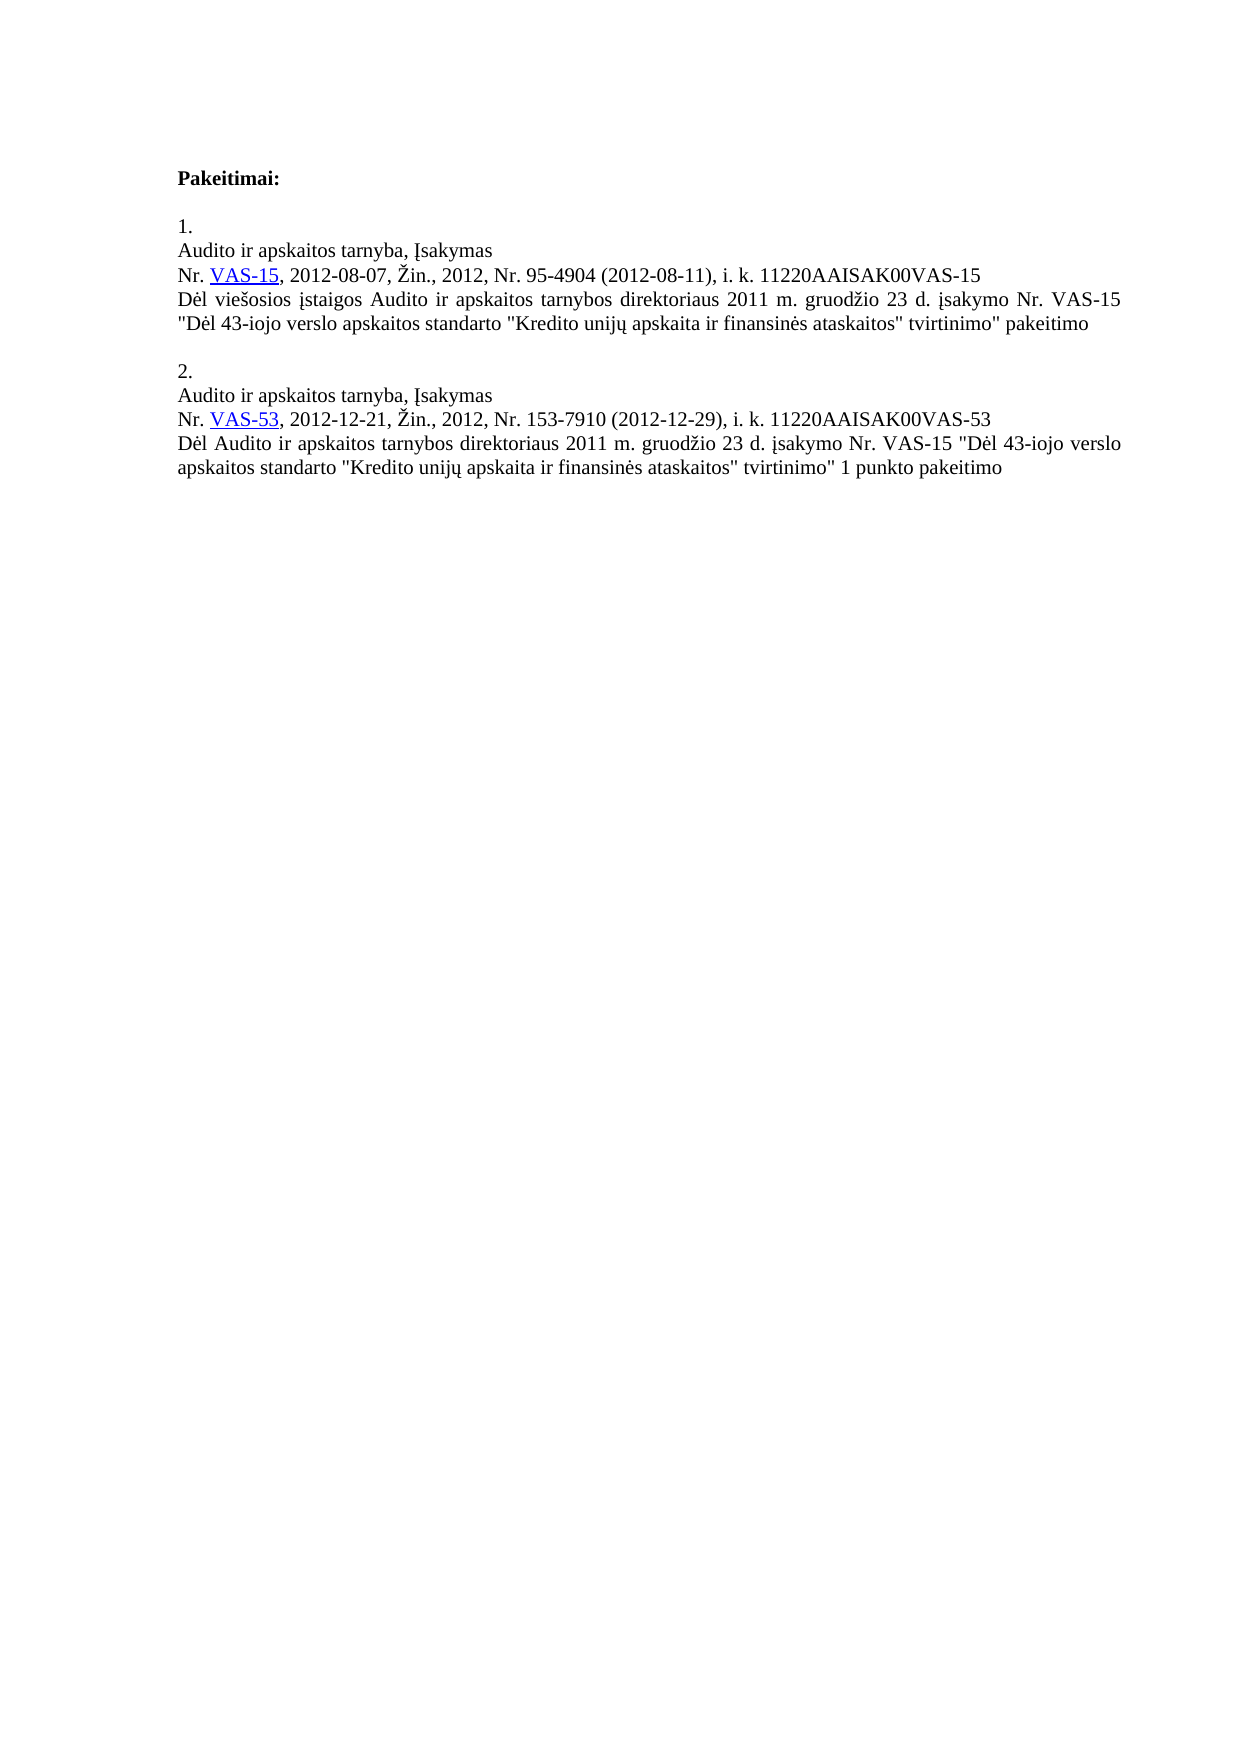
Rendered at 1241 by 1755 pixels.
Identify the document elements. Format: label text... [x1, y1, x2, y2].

text Pakeitimai: [177, 166, 1122, 190]
text Nr. VAS-15, 2012-08-07, Žin., 2012, Nr. 95-4904 (2012-08-11), i. k. 11220AAISAK00VAS-15 [177, 262, 1122, 287]
text Dėl Audito ir apskaitos tarnybos direktoriaus 2011 m. gruodžio 23 d. įsakymo Nr. VAS-15 "Dėl 43-iojo verslo apskaitos standarto "Kredito unijų apskaita ir finansinės ataskaitos" tvirtinimo" 1 punkto pakeitimo [177, 431, 1122, 479]
text 1. [177, 214, 1122, 238]
text Audito ir apskaitos tarnyba, Įsakymas [177, 238, 1122, 262]
text Audito ir apskaitos tarnyba, Įsakymas [177, 383, 1122, 407]
text 2. [177, 359, 1122, 383]
text Dėl viešosios įstaigos Audito ir apskaitos tarnybos direktoriaus 2011 m. gruodžio 23 d. įsakymo Nr. VAS-15 "Dėl 43-iojo verslo apskaitos standarto "Kredito unijų apskaita ir finansinės ataskaitos" tvirtinimo" pakeitimo [177, 287, 1122, 335]
text Nr. VAS-53, 2012-12-21, Žin., 2012, Nr. 153-7910 (2012-12-29), i. k. 11220AAISAK00VAS-53 [177, 407, 1122, 431]
